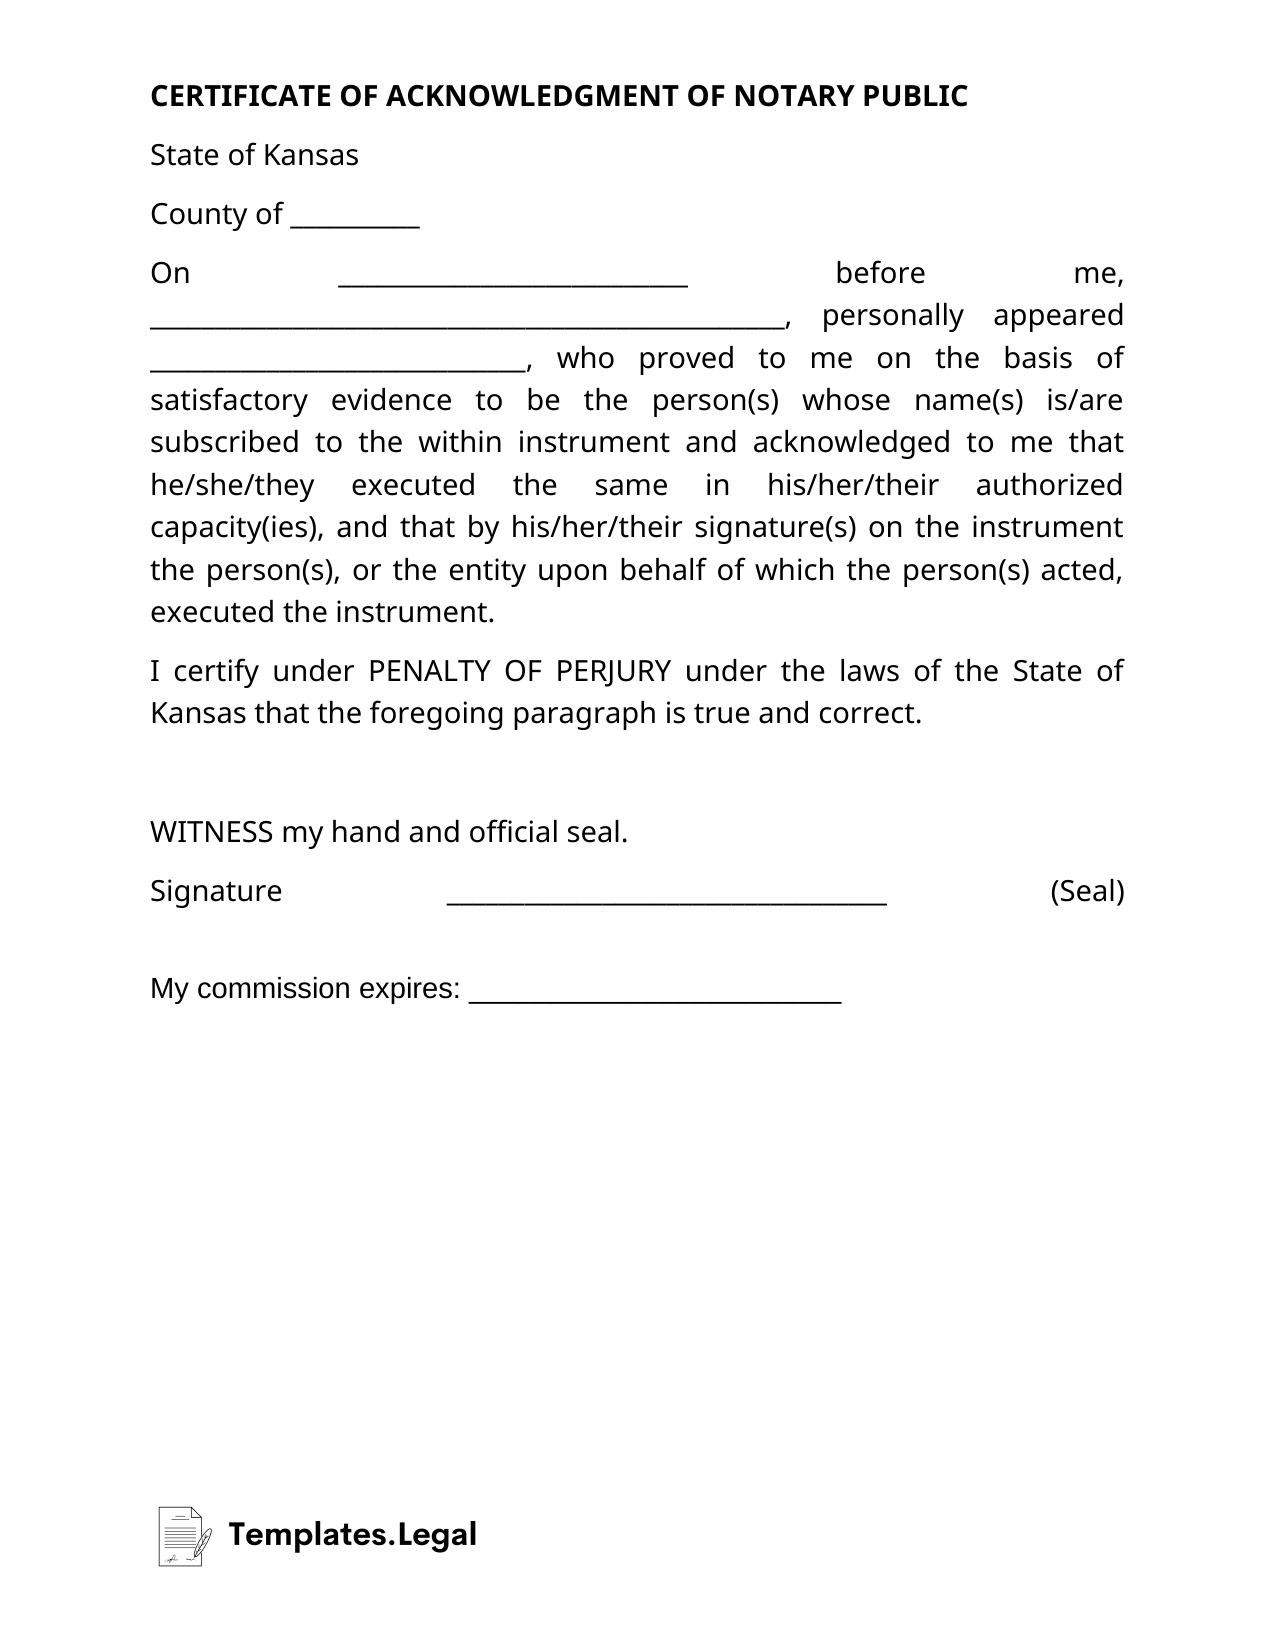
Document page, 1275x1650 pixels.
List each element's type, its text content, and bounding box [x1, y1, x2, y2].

text CERTIFICATE OF ACKNOWLEDGMENT OF NOTARY PUBLIC [150, 75, 1125, 115]
text State of Kansas [150, 134, 1125, 174]
text On ___________________________ before me, _________________________________________________, personally appeared _____________________________, who proved to me on the basis of satisfactory evidence to be the person(s) whose name(s) is/are subscribed to the within instrument and acknowledged to me that he/she/they executed the same in his/her/their authorized capacity(ies), and that by his/her/their signature(s) on the instrument the person(s), or the entity upon behalf of which the person(s) acted, executed the instrument. [150, 252, 1125, 631]
text My commission expires: _______________________ [150, 971, 1125, 1005]
text I certify under PENALTY OF PERJURY under the laws of the State of Kansas that the foregoing paragraph is true and correct. [150, 650, 1125, 732]
text County of __________ [150, 193, 1125, 233]
text WITNESS my hand and official seal. [150, 811, 1125, 851]
text Signature __________________________________ (Seal) [150, 870, 1125, 952]
